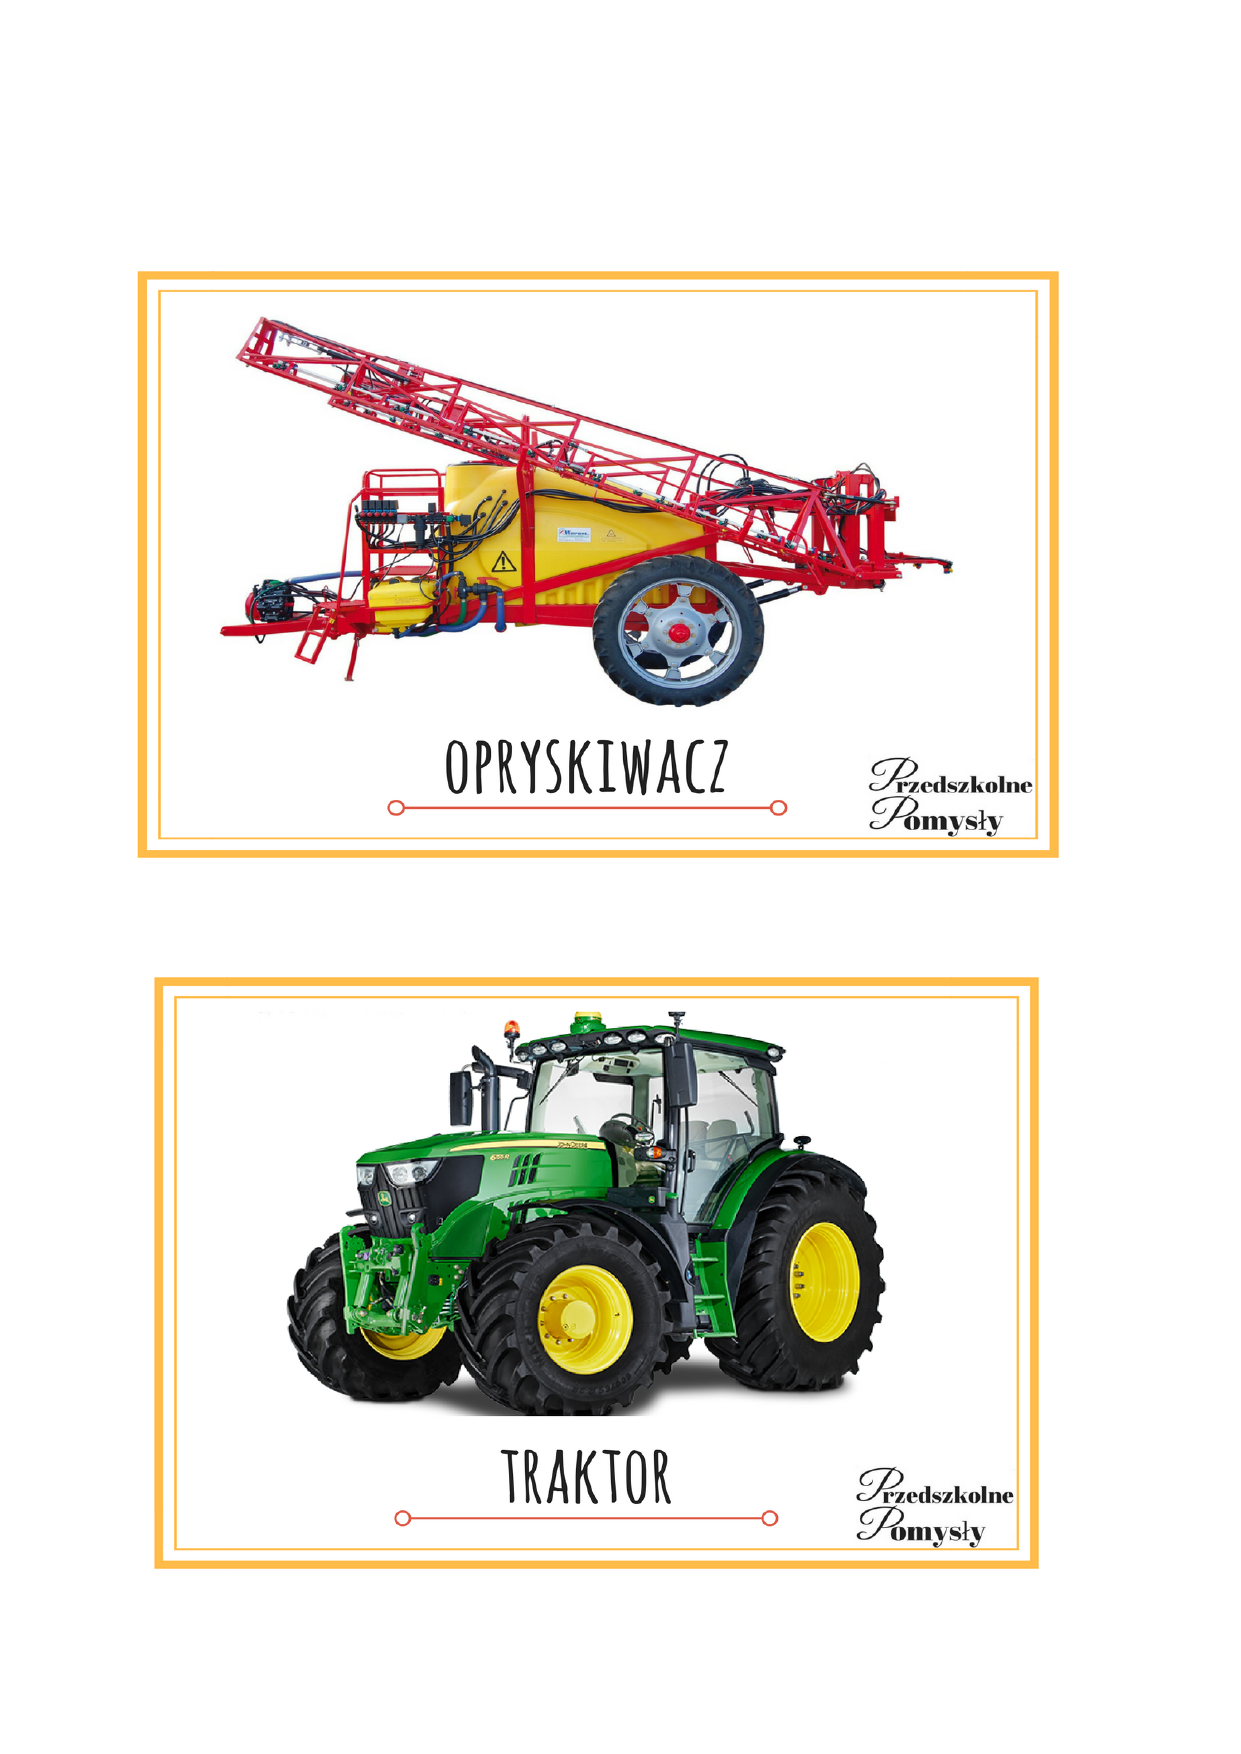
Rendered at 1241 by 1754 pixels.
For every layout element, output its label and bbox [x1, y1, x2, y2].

picture [150, 977, 1044, 1573]
picture [133, 271, 1064, 862]
